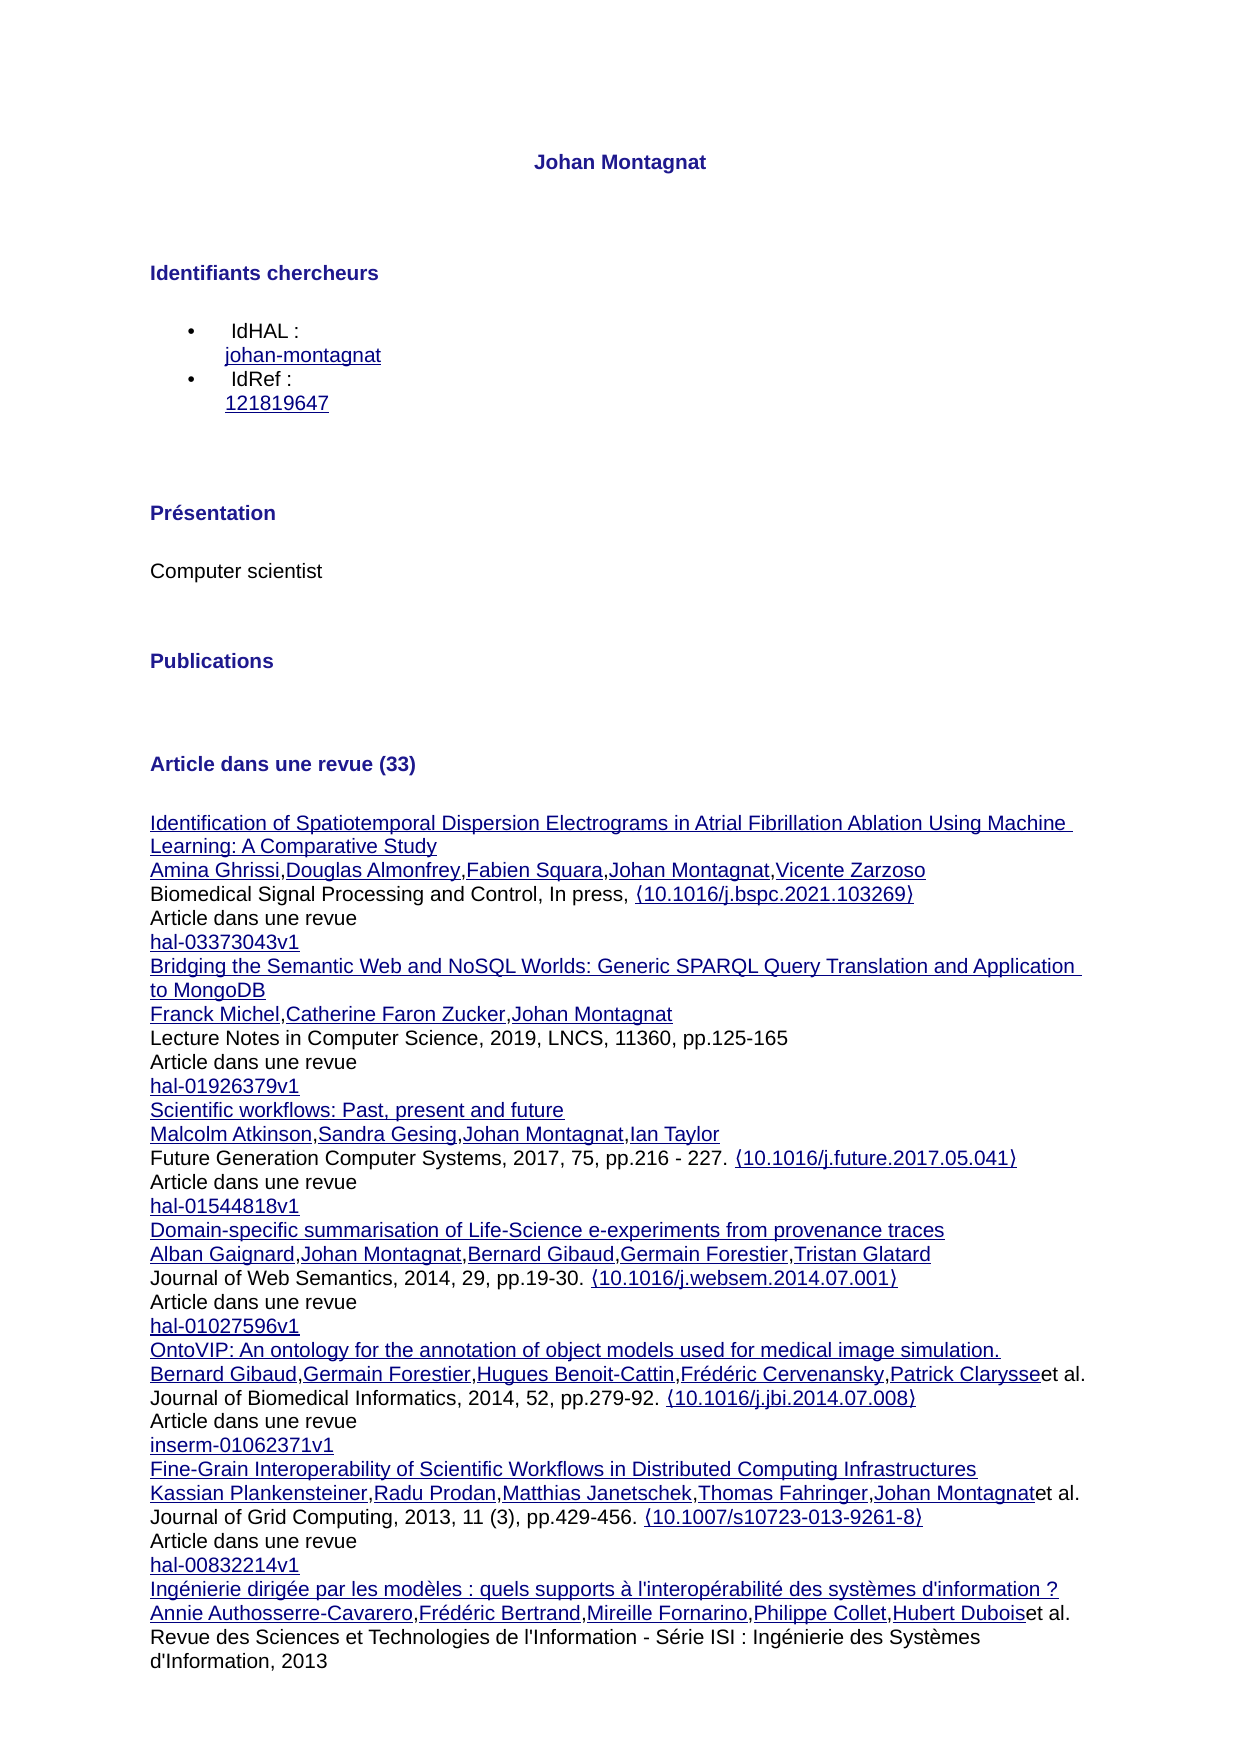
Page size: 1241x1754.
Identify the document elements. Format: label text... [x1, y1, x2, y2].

list johan-montagnat [187, 343, 1090, 367]
table_cell Ingénierie dirigée par les modèles : quels supports à l'interopérabilité des systèmes d'information ? Annie Authosserre-Cavarero,Frédéric Bertrand,Mireille Fornarino,Philippe Collet,Hubert Duboiset al. Revue des Sciences et Technologies de l'Information - Série ISI : Ingénierie des Systèmes d'Information, 2013 [150, 1577, 1090, 1673]
text Computer scientist [150, 559, 1090, 583]
table_cell Domain-specific summarisation of Life-Science e-experiments from provenance traces Alban Gaignard,Johan Montagnat,Bernard Gibaud,Germain Forestier,Tristan Glatard Journal of Web Semantics, 2014, 29, pp.19-30. ⟨10.1016/j.websem.2014.07.001⟩ Article dans une revue hal-01027596v1 [150, 1218, 1090, 1337]
list IdRef : [187, 367, 1090, 391]
subtitle Publications [150, 649, 1090, 673]
table_cell Bridging the Semantic Web and NoSQL Worlds: Generic SPARQL Query Translation and Application to MongoDB Franck Michel,Catherine Faron Zucker,Johan Montagnat Lecture Notes in Computer Science, 2019, LNCS, 11360, pp.125-165 Article dans une revue hal-01926379v1 [150, 954, 1090, 1098]
list IdHAL : [187, 319, 1090, 343]
subtitle Présentation [150, 501, 1090, 525]
subtitle Article dans une revue (33) [150, 752, 1090, 776]
subtitle Johan Montagnat [150, 150, 1090, 174]
table_cell Scientific workflows: Past, present and future Malcolm Atkinson,Sandra Gesing,Johan Montagnat,Ian Taylor Future Generation Computer Systems, 2017, 75, pp.216 - 227. ⟨10.1016/j.future.2017.05.041⟩ Article dans une revue hal-01544818v1 [150, 1098, 1090, 1218]
table_header Identification of Spatiotemporal Dispersion Electrograms in Atrial Fibrillation Ablation Using Machine Learning: A Comparative Study Amina Ghrissi,Douglas Almonfrey,Fabien Squara,Johan Montagnat,Vicente Zarzoso Biomedical Signal Processing and Control, In press, ⟨10.1016/j.bspc.2021.103269⟩ Article dans une revue hal-03373043v1 [150, 810, 1090, 954]
subtitle Identifiants chercheurs [150, 260, 1090, 284]
table_cell Fine-Grain Interoperability of Scientific Workflows in Distributed Computing Infrastructures Kassian Plankensteiner,Radu Prodan,Matthias Janetschek,Thomas Fahringer,Johan Montagnatet al. Journal of Grid Computing, 2013, 11 (3), pp.429-456. ⟨10.1007/s10723-013-9261-8⟩ Article dans une revue hal-00832214v1 [150, 1457, 1090, 1577]
list 121819647 [187, 391, 1090, 414]
table_cell OntoVIP: An ontology for the annotation of object models used for medical image simulation. Bernard Gibaud,Germain Forestier,Hugues Benoit-Cattin,Frédéric Cervenansky,Patrick Clarysseet al. Journal of Biomedical Informatics, 2014, 52, pp.279-92. ⟨10.1016/j.jbi.2014.07.008⟩ Article dans une revue inserm-01062371v1 [150, 1338, 1090, 1457]
